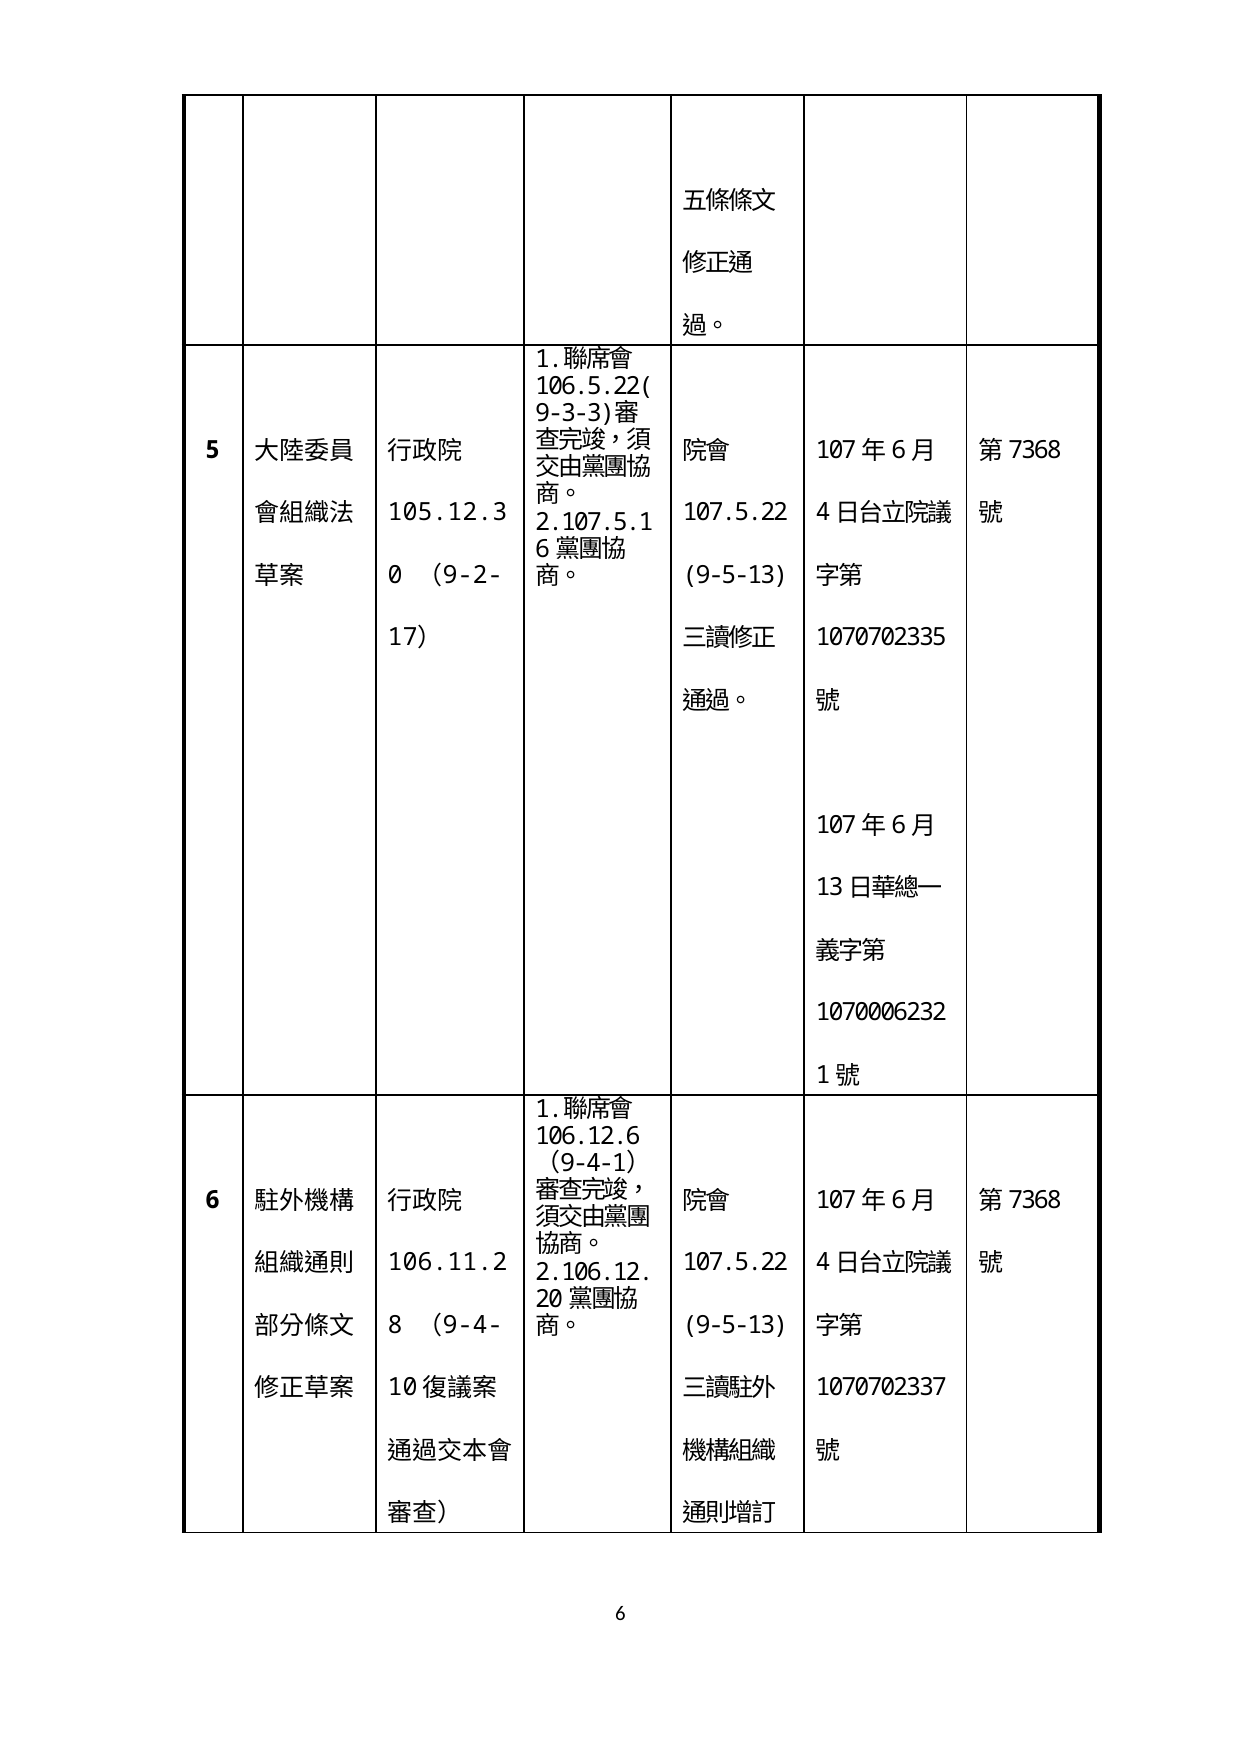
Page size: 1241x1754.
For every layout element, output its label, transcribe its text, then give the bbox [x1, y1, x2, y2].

table_cell 第7368號 [967, 346, 1097, 1094]
table_cell 107年6月4日台立院議字第1070702335號 107年6月13日華總一義字第10700062321號 [805, 346, 966, 1094]
table_cell [244, 96, 375, 344]
table_cell 大陸委員會組織法草案 [244, 346, 375, 1094]
table_cell 院會 107.5.22 (9-5-13) 三讀駐外機構組織通則增訂 [672, 1096, 803, 1532]
table_cell 6 [186, 1096, 242, 1532]
table_cell 行政院 105.12.30 （9-2-17） [377, 346, 523, 1094]
table_cell [525, 96, 670, 344]
table_cell [186, 96, 242, 344]
table_cell 行政院 106.11.28 （9-4-10復議案通過交本會審查） [377, 1096, 523, 1532]
table_cell 107年6月4日台立院議字第1070702337號 [805, 1096, 966, 1532]
table_cell 駐外機構組織通則部分條文修正草案 [244, 1096, 375, 1532]
table_cell [377, 96, 523, 344]
table_cell 五條條文修正通過。 [672, 96, 803, 344]
table_cell 5 [186, 346, 242, 1094]
table_cell 1.聯席會106.5.22(9-3-3)審查完竣，須交由黨團協商。 2.107.5.16黨團協商。 [525, 346, 670, 1094]
table_cell 第7368號 [967, 1096, 1097, 1532]
table_cell 院會 107.5.22 (9-5-13) 三讀修正通過。 [672, 346, 803, 1094]
table_cell [805, 96, 966, 344]
table_cell 1.聯席會106.12.6（9-4-1）審查完竣，須交由黨團協商。 2.106.12.20黨團協商。 [525, 1096, 670, 1532]
table_cell [967, 96, 1097, 344]
